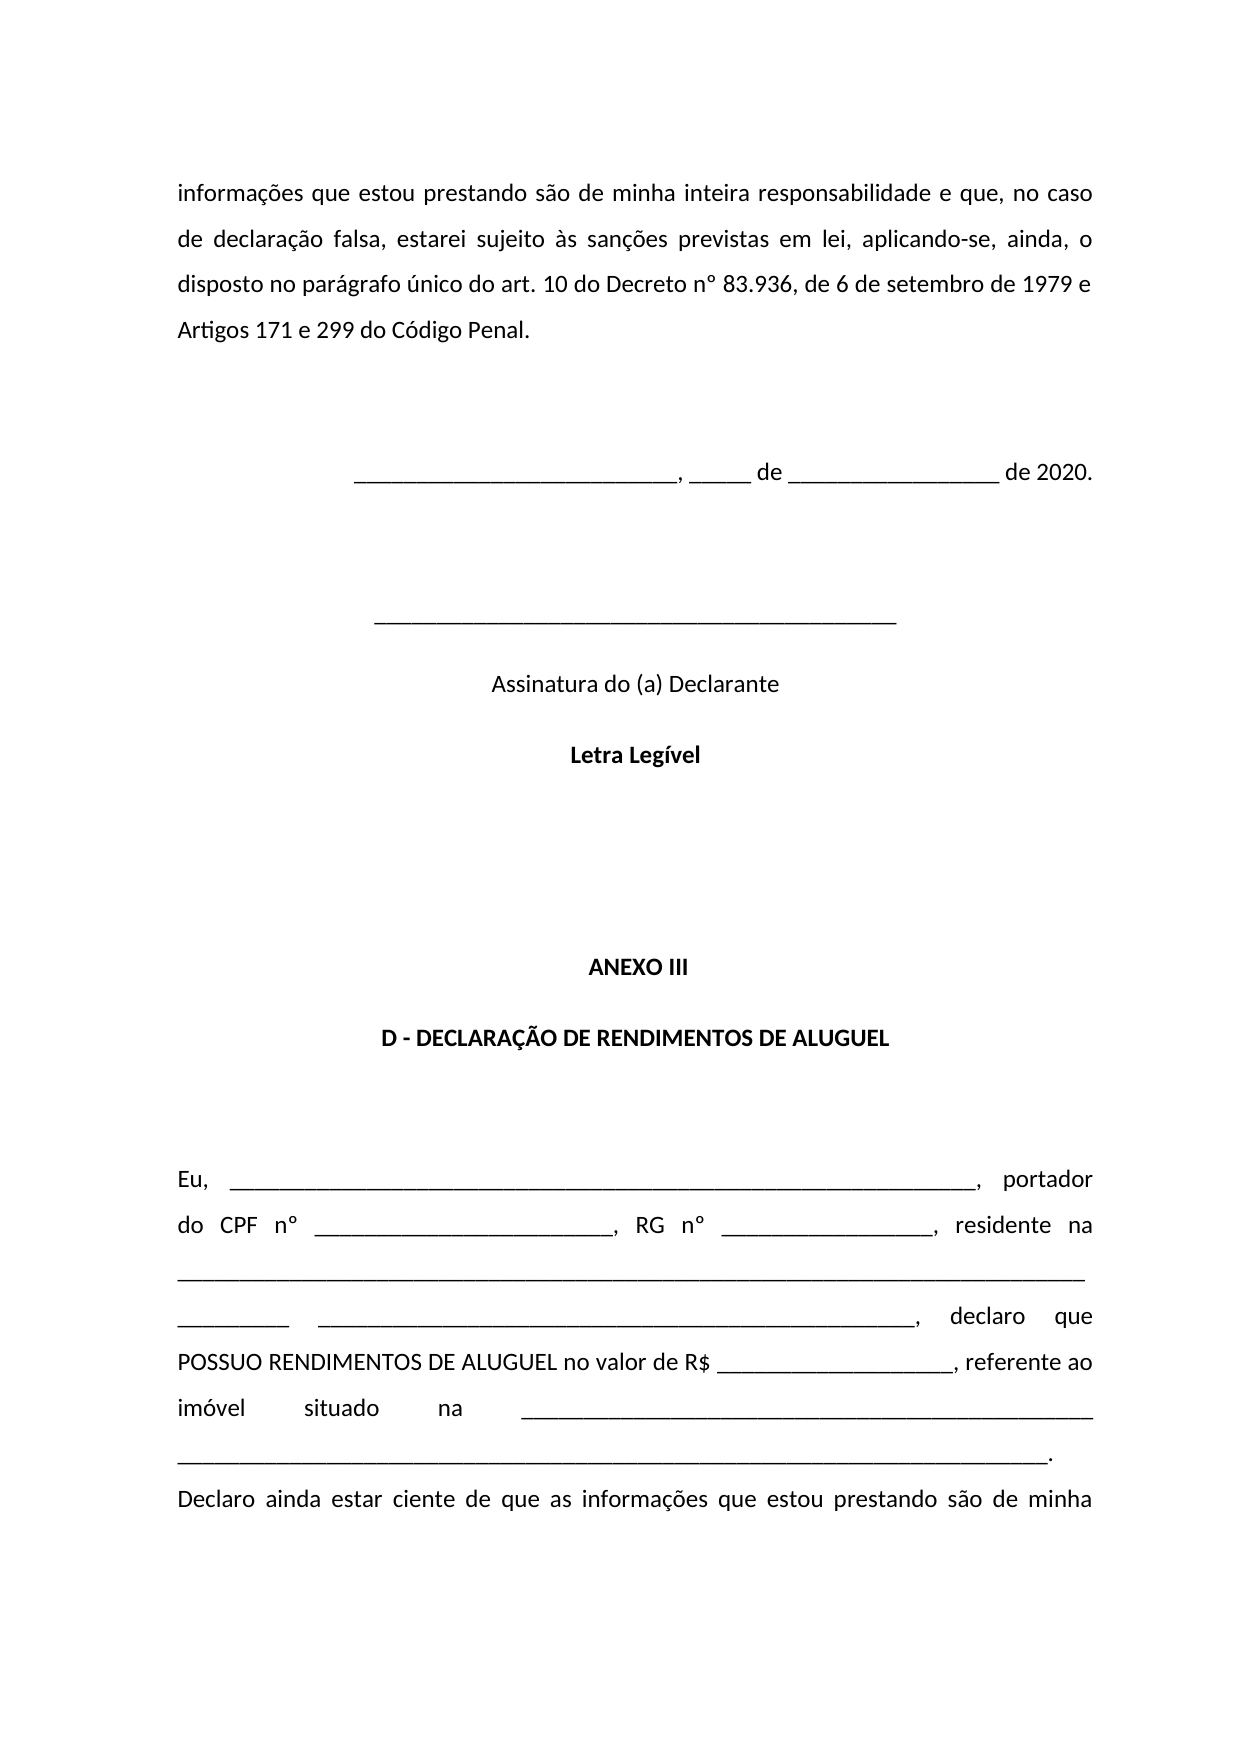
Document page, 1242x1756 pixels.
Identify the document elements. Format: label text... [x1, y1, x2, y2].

text __________________________, _____ de _________________ de 2020. [177, 456, 1094, 486]
text informações que estou prestando são de minha inteira responsabilidade e que, no caso de declaração falsa, estarei sujeito às sanções previstas em lei, aplicando-se, ainda, o disposto no parágrafo único do art. 10 do Decreto nº 83.936, de 6 de setembro de 1979 e Artigos 171 e 299 do Código Penal. [177, 177, 1094, 345]
text Letra Legível [177, 739, 1094, 769]
text __________________________________________ [177, 597, 1094, 628]
text ANEXO III [177, 951, 1094, 981]
text D - DECLARAÇÃO DE RENDIMENTOS DE ALUGUEL [177, 1022, 1094, 1052]
text Assinatura do (a) Declarante [177, 668, 1094, 698]
text Eu, ____________________________________________________________, portador do CPF nº ________________________, RG nº _________________, residente na __________________________________________________________________________________ ________________________________________________, declaro que POSSUO RENDIMENTOS DE ALUGUEL no valor de R$ ___________________, referente ao imóvel situado na ______________________________________________ ______________________________________________________________________. Declaro ainda estar ciente de que as informações que estou prestando são de minha [177, 1163, 1094, 1514]
